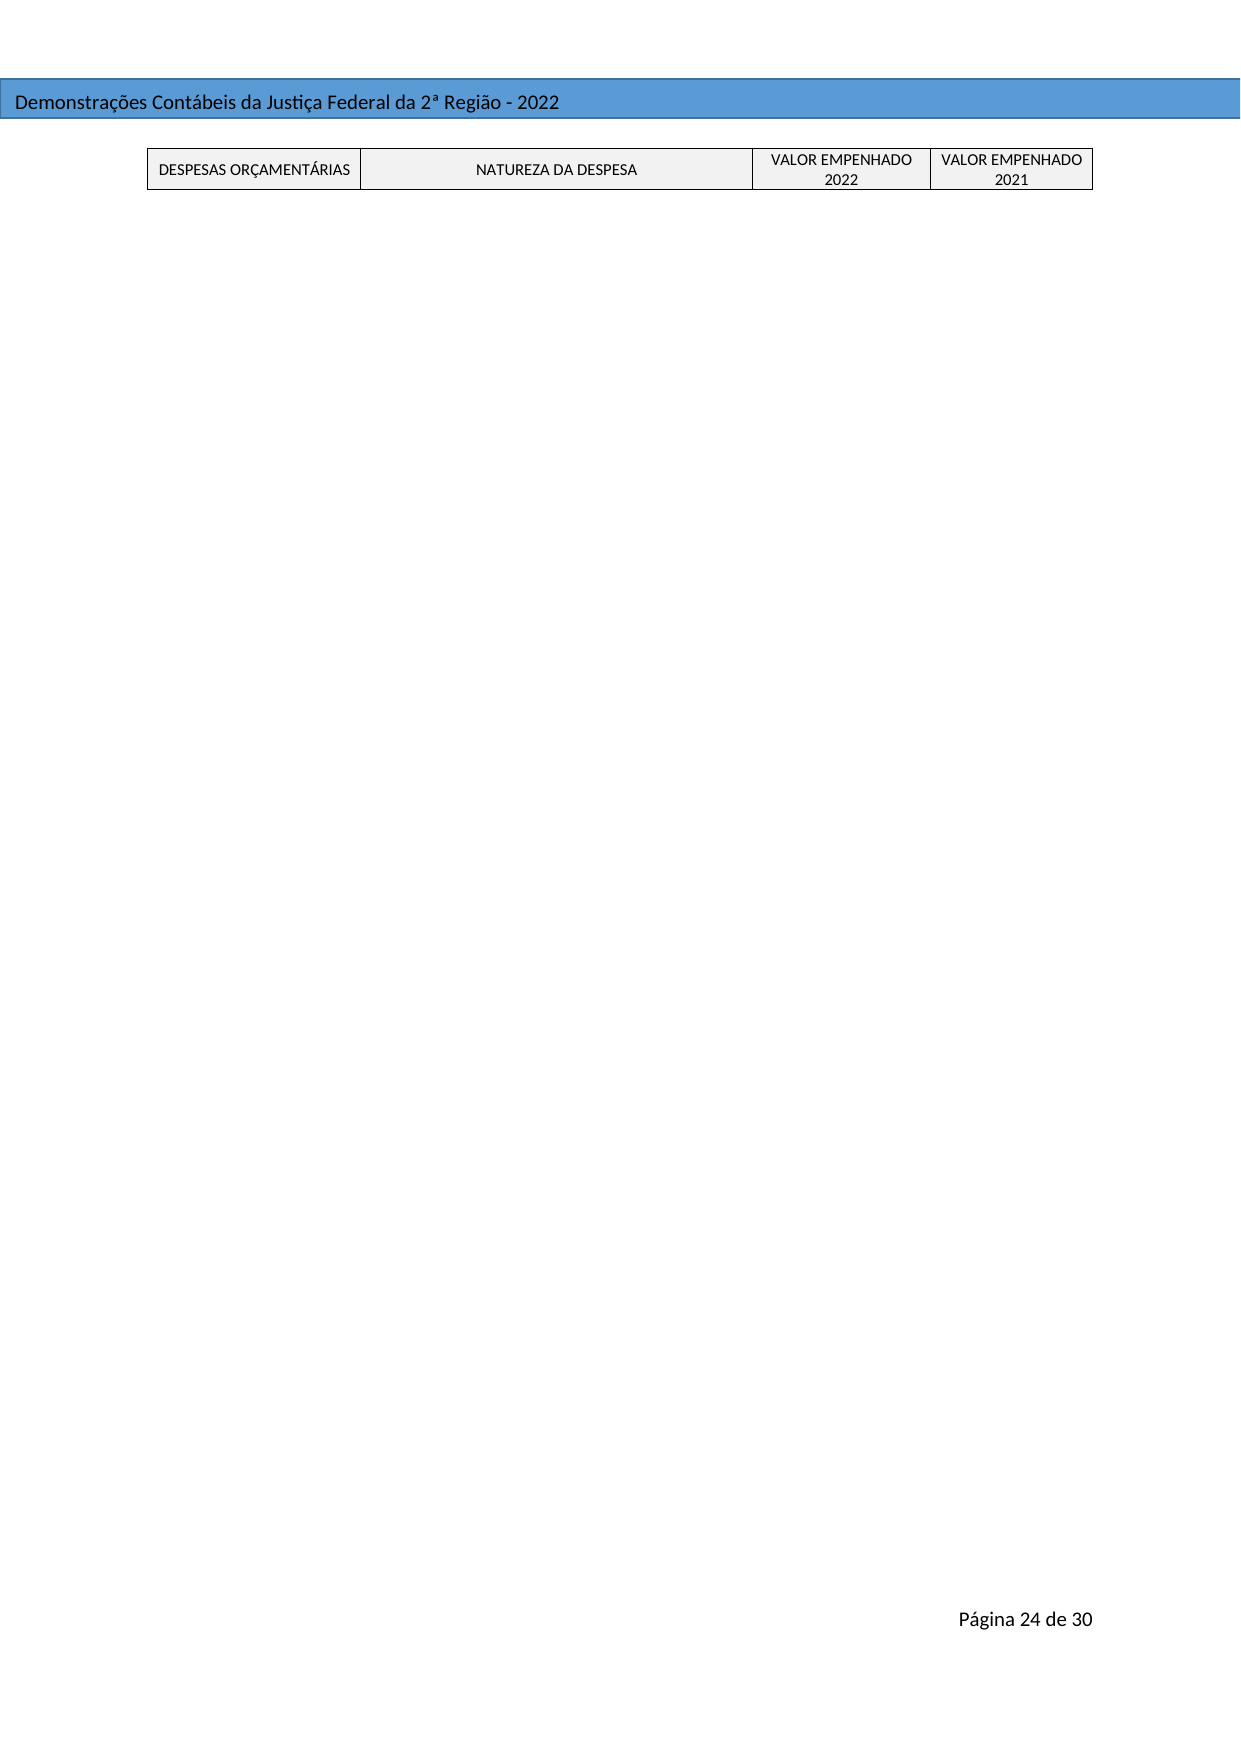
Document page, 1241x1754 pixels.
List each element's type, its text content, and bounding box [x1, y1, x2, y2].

table_header DESPESAS ORÇAMENTÁRIAS [148, 149, 360, 189]
table_header VALOR EMPENHADO 2021 [931, 149, 1092, 189]
table_header NATUREZA DA DESPESA [361, 149, 752, 189]
table_header VALOR EMPENHADO 2022 [753, 149, 930, 189]
